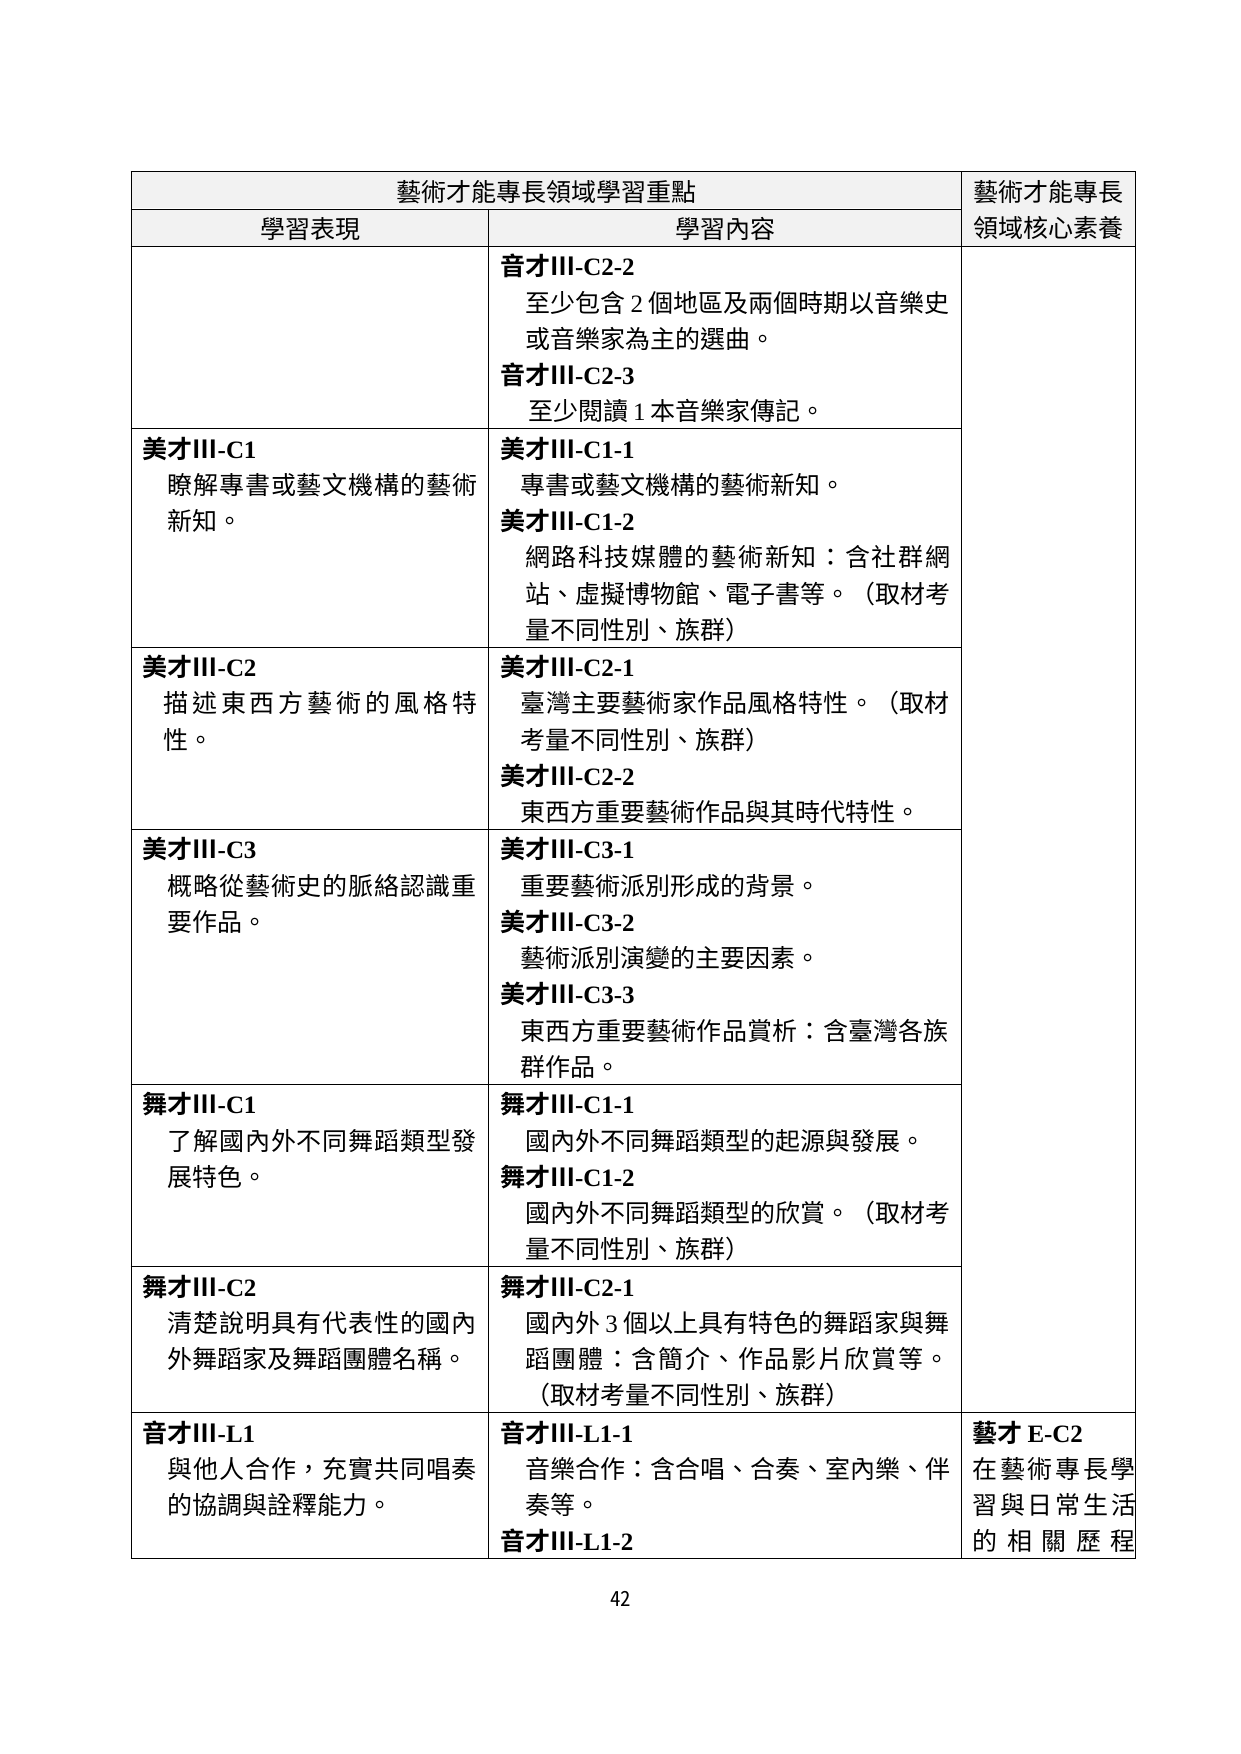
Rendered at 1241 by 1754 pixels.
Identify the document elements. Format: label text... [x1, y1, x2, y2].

table_cell 舞才Ⅲ-C2-1 國內外3個以上具有特色的舞蹈家與舞蹈團體：含簡介、作品影片欣賞等。（取材考量不同性別、族群） [489, 1267, 961, 1412]
table_cell 舞才Ⅲ-C1 了解國內外不同舞蹈類型發展特色。 [132, 1085, 488, 1266]
table_header 藝術才能專長領域核心素養 [962, 172, 1135, 246]
table_cell 美才Ⅲ-C3 概略從藝術史的脈絡認識重要作品。 [132, 830, 488, 1084]
table_cell 美才Ⅲ-C3-1 重要藝術派別形成的背景。 美才Ⅲ-C3-2 藝術派別演變的主要因素。 美才Ⅲ-C3-3 東西方重要藝術作品賞析：含臺灣各族群作品。 [489, 830, 961, 1084]
table_cell 學習內容 [489, 210, 961, 246]
table_cell 藝才E-C2 在藝術專長學習與日常生活的相關歷程 [962, 1413, 1135, 1558]
table_header 藝術才能專長領域學習重點 [132, 172, 961, 208]
table_cell 美才Ⅲ-C1-1 專書或藝文機構的藝術新知。 美才Ⅲ-C1-2 網路科技媒體的藝術新知：含社群網站、虛擬博物館、電子書等。（取材考量不同性別、族群） [489, 429, 961, 647]
table_cell 音才Ⅲ-C2-2 至少包含2個地區及兩個時期以音樂史或音樂家為主的選曲。 音才Ⅲ-C2-3 至少閱讀1本音樂家傳記。 [489, 247, 961, 428]
table_cell 音才Ⅲ-L1-1 音樂合作：含合唱、合奏、室內樂、伴奏等。 音才Ⅲ-L1-2 [489, 1413, 961, 1558]
table_cell [962, 247, 1135, 1412]
table_cell 美才Ⅲ-C2-1 臺灣主要藝術家作品風格特性。（取材考量不同性別、族群） 美才Ⅲ-C2-2 東西方重要藝術作品與其時代特性。 [489, 648, 961, 829]
table_cell 學習表現 [132, 210, 488, 246]
table_cell 音才Ⅲ-L1 與他人合作，充實共同唱奏的協調與詮釋能力。 [132, 1413, 488, 1558]
table_cell 舞才Ⅲ-C1-1 國內外不同舞蹈類型的起源與發展。 舞才Ⅲ-C1-2 國內外不同舞蹈類型的欣賞。（取材考量不同性別、族群） [489, 1085, 961, 1266]
table_cell 舞才Ⅲ-C2 清楚說明具有代表性的國內外舞蹈家及舞蹈團體名稱。 [132, 1267, 488, 1412]
table_cell 美才Ⅲ-C1 瞭解專書或藝文機構的藝術新知。 [132, 429, 488, 647]
table_cell 美才Ⅲ-C2 描述東西方藝術的風格特性。 [132, 648, 488, 829]
table_cell [132, 247, 488, 428]
